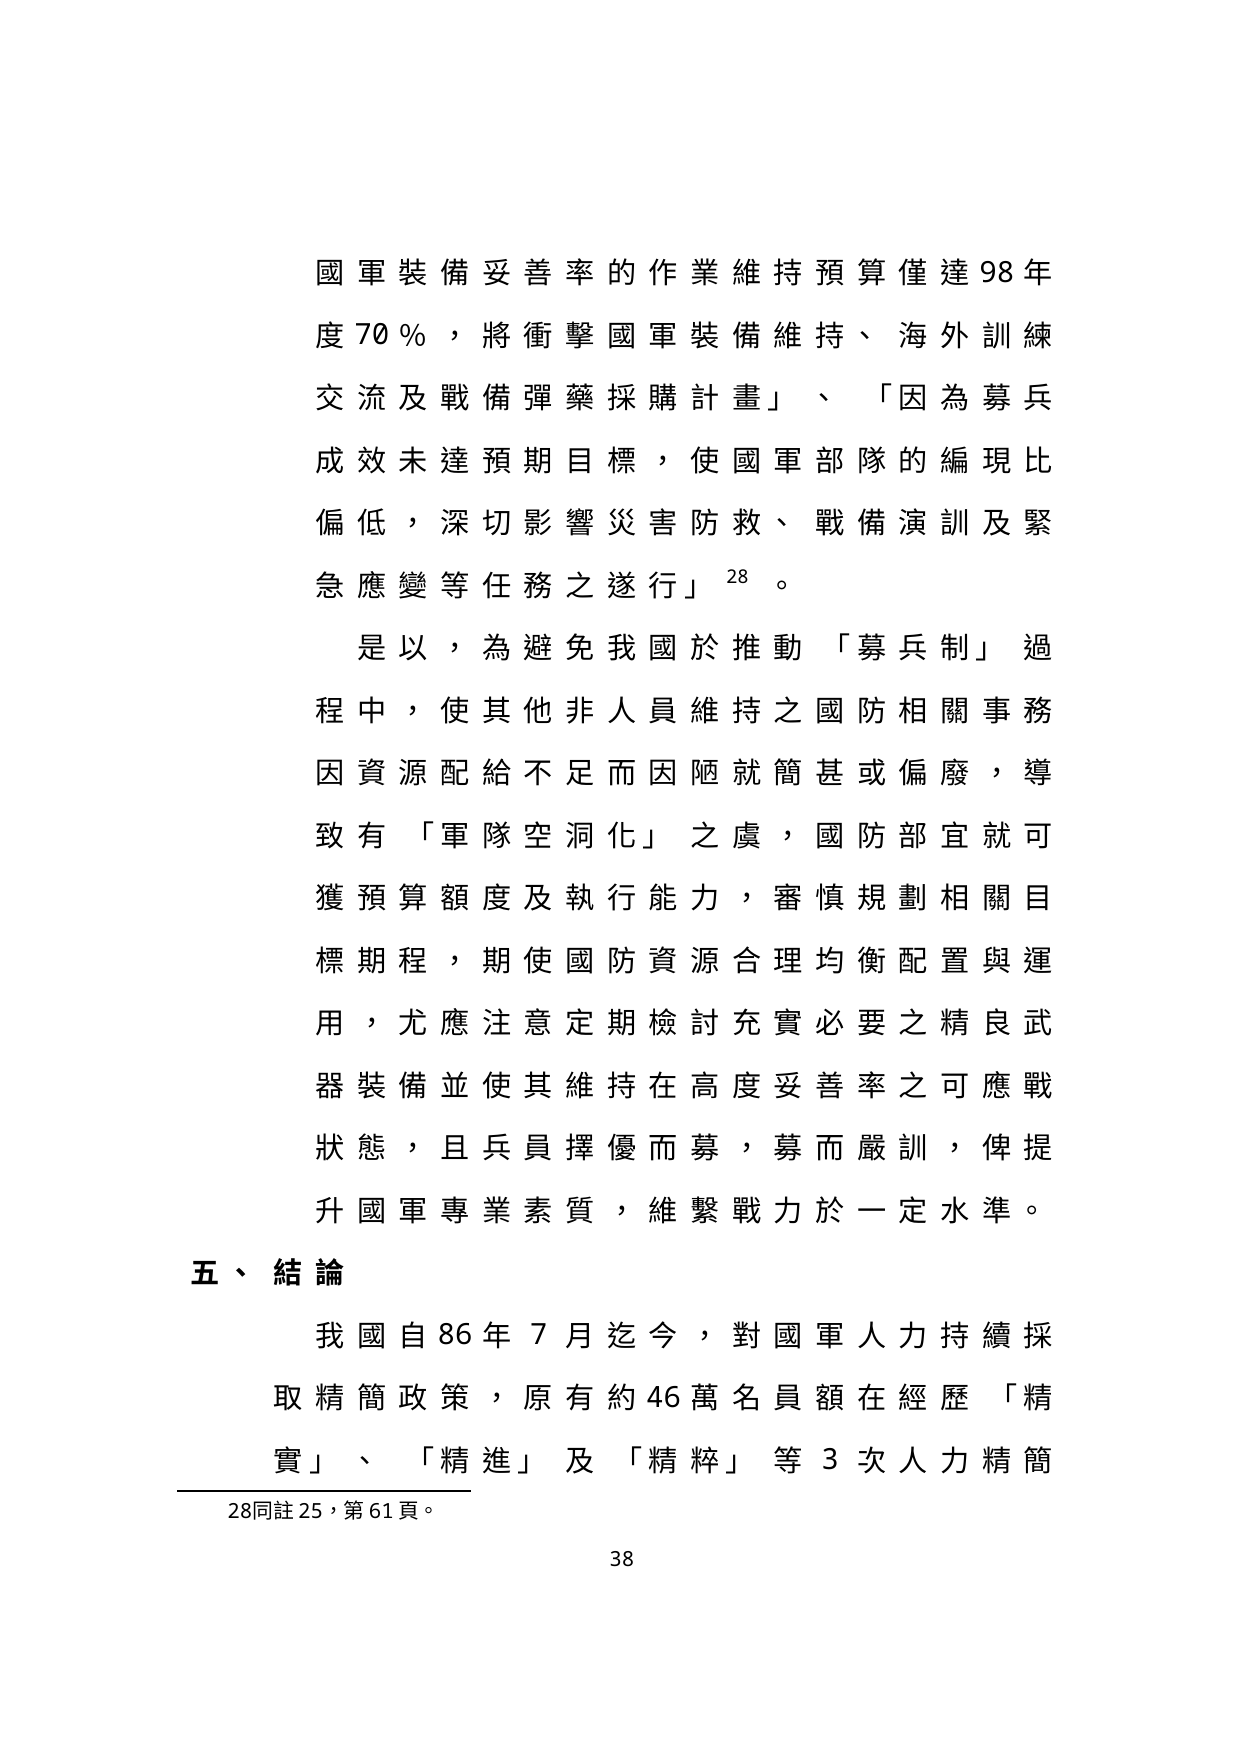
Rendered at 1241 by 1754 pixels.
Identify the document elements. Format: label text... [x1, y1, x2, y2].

text 同註25，第61頁。 [227, 1491, 1066, 1525]
text 如前所述，我國國軍人力近年在持續精簡及推動「募兵制」之下，員額大幅遞減，但所費不貲之募兵人員維持費漸次排擠作業維持費及軍事投資支出，加以志願役兵員招募不順，如遲未獲改善，未來恐有步美國曾經歷「軍隊空洞化」後塵之慮。該「軍隊空洞化」所指涉者，即在於「人員」與「裝備」兩方面之不足或匱乏：一方面「無法招募到足夠的高素質人力進入軍中；部隊中的優質人力又不願意繼續留營而導致留營率低落；因部隊生活水準不佳而影響部隊人員士氣與其工作效率；又因訓練資源不足而產生人員無法接受充分的訓練」，另一方面「因為國防預算資源不足而影響軍備現代化進程緩慢、武器裝備的研發能量，以及重要武器因嚴重缺乏保修零附件，導致主戰裝備妥善率偏低」。上述現象，如今亦正逐漸顯現於我國軍部隊中。除前述因募兵招募成效不佳而採高錄取率，人力素質堪憂之情事外，103年3月出版之國防雜誌第29卷第2期一篇以「美軍空洞化經驗與未來挑戰」為題之刊文「結語」段亦指出，我國「…因國防預算資源有限，而導致103年度攸關國軍裝備妥善率的作業維持預算僅達98年度70％，將衝擊國軍裝備維持、海外訓練交流及戰備彈藥採購計畫」、「因為募兵成效未達預期目標，使國軍部隊的編現比偏低，深切影響災害防救、戰備演訓及緊急應變等任務之遂行」。 [273, 229, 1059, 604]
text 我國自86年7月迄今，對國軍人力持續採取精簡政策，原有約46萬名員額在經歷「精實」、「精進」及「精粹」等3次人力精簡 [245, 1292, 1059, 1479]
text 五、結論 [184, 1229, 1059, 1292]
text 是以，為避免我國於推動「募兵制」過程中，使其他非人員維持之國防相關事務因資源配給不足而因陋就簡甚或偏廢，導致有「軍隊空洞化」之虞，國防部宜就可獲預算額度及執行能力，審慎規劃相關目標期程，期使國防資源合理均衡配置與運用，尤應注意定期檢討充實必要之精良武器裝備並使其維持在高度妥善率之可應戰狀態，且兵員擇優而募，募而嚴訓，俾提升國軍專業素質，維繫戰力於一定水準。 [273, 604, 1059, 1229]
